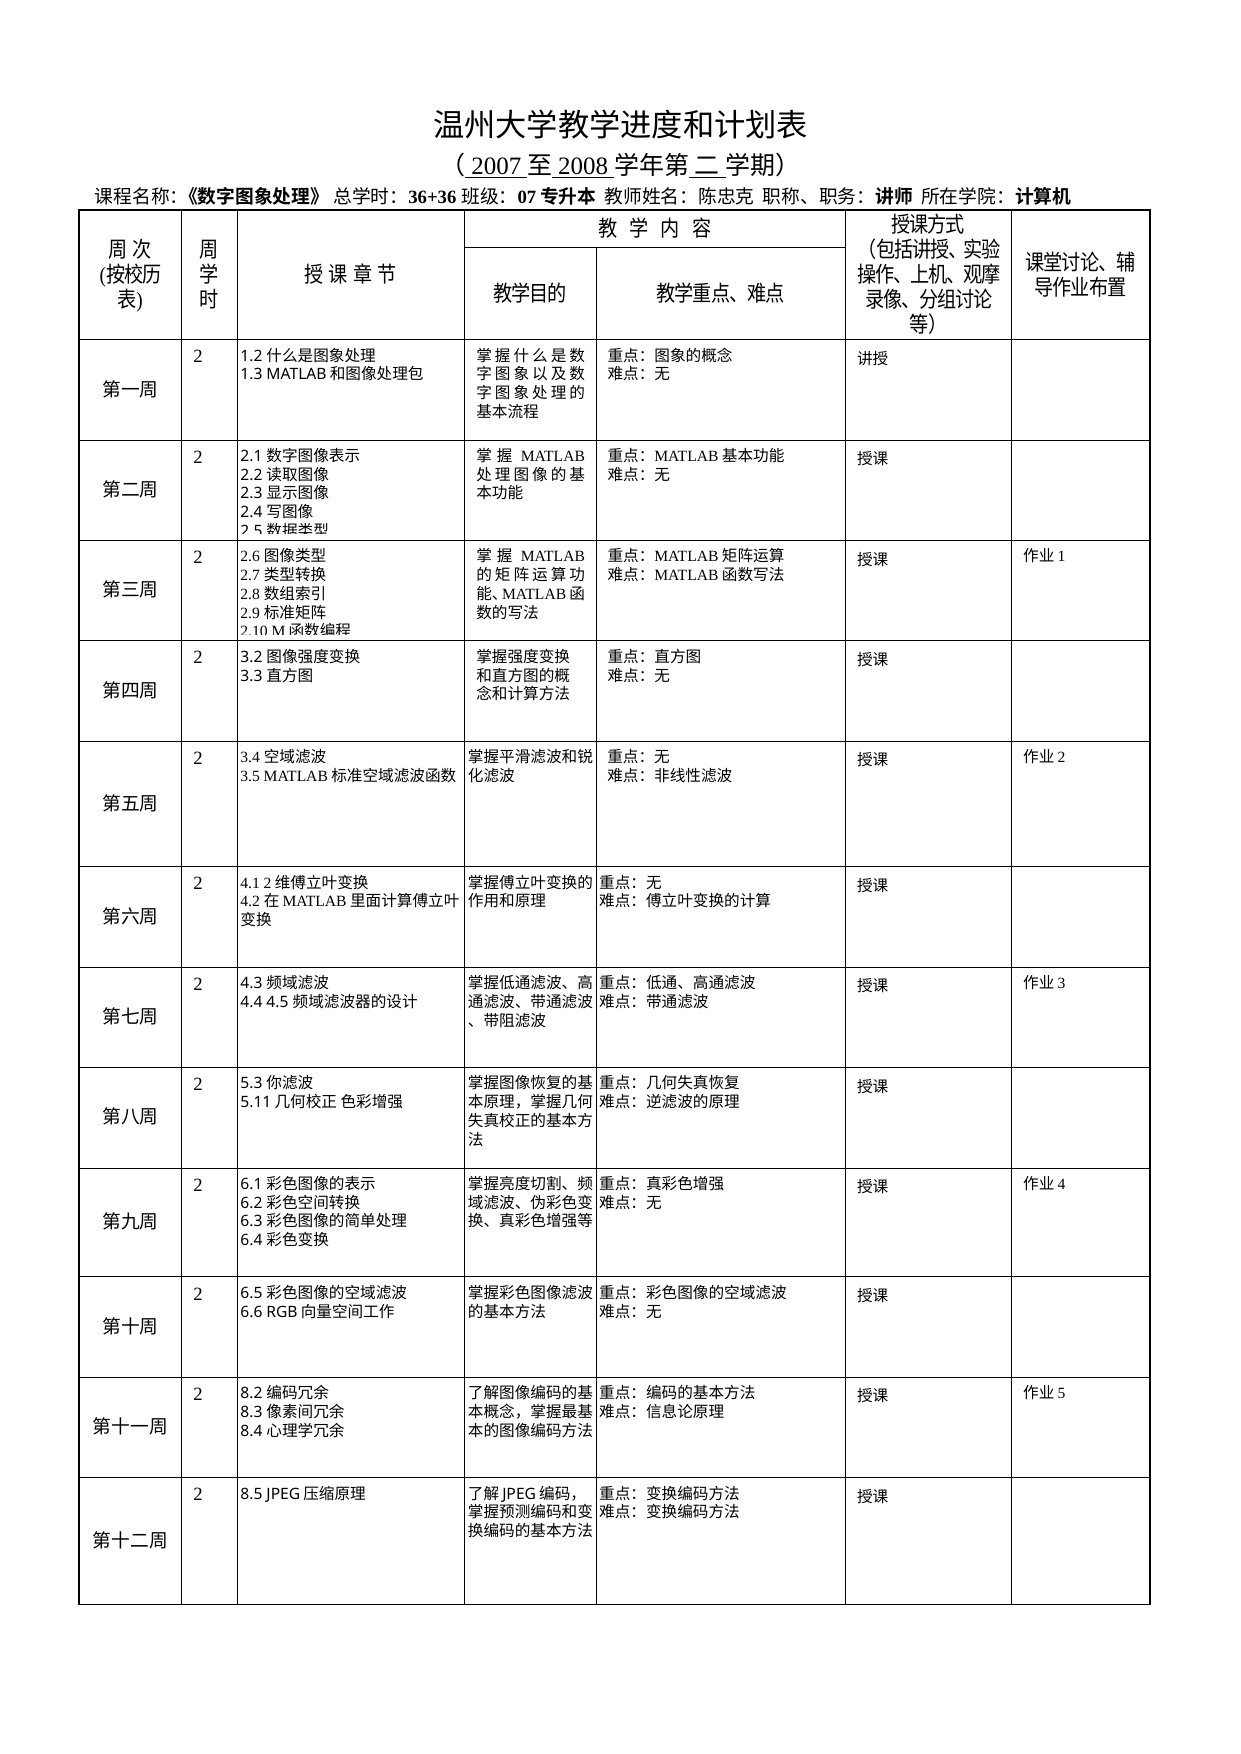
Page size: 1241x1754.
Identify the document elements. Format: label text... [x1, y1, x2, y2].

table_cell 掌握什么是数字图象以及数字图象处理的基本流程 [465, 340, 596, 439]
table_cell 作业2 [1012, 742, 1149, 866]
table_cell [1012, 1068, 1149, 1167]
text （ 2007 至 2008 学年第 二 学期） [94, 146, 1146, 182]
table_header 授 课 章 节 [238, 211, 464, 339]
table_cell 重点：几何失真恢复 难点：逆滤波的原理 [597, 1068, 845, 1167]
table_cell 讲授 [846, 340, 1011, 439]
table_cell 2 [182, 541, 237, 640]
table_cell 教学重点、难点 [597, 248, 845, 339]
table_cell 重点：MATLAB矩阵运算 难点：MATLAB函数写法 [597, 541, 845, 640]
table_cell 2 [182, 340, 237, 439]
table_cell 重点：变换编码方法 难点：变换编码方法 [597, 1478, 845, 1604]
table_cell 重点：无 难点：非线性滤波 [597, 742, 845, 866]
table_cell 重点：图象的概念 难点：无 [597, 340, 845, 439]
table_cell 2 [182, 968, 237, 1067]
table_cell 授课 [846, 441, 1011, 540]
table_cell 作业4 [1012, 1169, 1149, 1276]
table_cell 3.4 空域滤波 3.5 MATLAB标准空域滤波函数 [238, 742, 464, 866]
table_cell 2 [182, 742, 237, 866]
table_cell 授课 [846, 1169, 1011, 1276]
table_cell 2.1 数字图像表示 2.2 读取图像 2.3 显示图像 2.4 写图像 2.5 数据类型 [238, 441, 464, 540]
table_cell 2 [182, 1378, 237, 1477]
table_cell 第四周 [80, 641, 181, 741]
table_cell 2 [182, 1478, 237, 1604]
table_cell 2 [182, 1169, 237, 1276]
table_cell [1012, 340, 1149, 439]
table_cell 8.5 JPEG压缩原理 [238, 1478, 464, 1604]
table_cell 了解图像编码的基本概念，掌握最基本的图像编码方法 [465, 1378, 596, 1477]
table_cell 第七周 [80, 968, 181, 1067]
table_cell 第二周 [80, 441, 181, 540]
table_cell 授课 [846, 867, 1011, 967]
table_cell 掌握图像恢复的基本原理，掌握几何失真校正的基本方法 [465, 1068, 596, 1167]
table_cell 2 [182, 641, 237, 741]
table_cell 8.2 编码冗余 8.3 像素间冗余 8.4 心理学冗余 [238, 1378, 464, 1477]
table_cell [1012, 867, 1149, 967]
table_cell 1.2 什么是图象处理 1.3 MATLAB和图像处理包 [238, 340, 464, 439]
table_cell 6.5 彩色图像的空域滤波 6.6 RGB向量空间工作 [238, 1277, 464, 1377]
table_cell 掌握亮度切割、频域滤波、伪彩色变换、真彩色增强等 [465, 1169, 596, 1276]
table_cell 授课 [846, 641, 1011, 741]
table_cell 掌握MATLAB处理图像的基本功能 [465, 441, 596, 540]
table_cell 3.2 图像强度变换 3.3 直方图 [238, 641, 464, 741]
table_cell 掌握低通滤波、高通滤波、带通滤波 、带阻滤波 [465, 968, 596, 1067]
table_cell 授课 [846, 1378, 1011, 1477]
table_cell 重点：低通、高通滤波 难点：带通滤波 [597, 968, 845, 1067]
table_cell [1012, 1277, 1149, 1377]
table_header 周 次 (按校历表) [80, 211, 181, 339]
table_cell 第三周 [80, 541, 181, 640]
table_cell 第九周 [80, 1169, 181, 1276]
table_cell 2 [182, 1068, 237, 1167]
table_cell 2 [182, 441, 237, 540]
table_cell 掌握平滑滤波和锐化滤波 [465, 742, 596, 866]
table_cell 重点：真彩色增强 难点：无 [597, 1169, 845, 1276]
table_cell 重点：MATLAB基本功能 难点：无 [597, 441, 845, 540]
table_cell 作业1 [1012, 541, 1149, 640]
text 课程名称：《数字图象处理》 总学时：36+36 班级：07专升本 教师姓名：陈忠克 职称、职务：讲师 所在学院：计算机 [94, 182, 1146, 209]
table_cell 第十一周 [80, 1378, 181, 1477]
table_cell 重点：直方图 难点：无 [597, 641, 845, 741]
table_cell 授课 [846, 968, 1011, 1067]
table_cell 6.1 彩色图像的表示 6.2 彩色空间转换 6.3 彩色图像的简单处理 6.4 彩色变换 [238, 1169, 464, 1276]
table_cell 授课 [846, 1478, 1011, 1604]
table_cell [1012, 1478, 1149, 1604]
table_cell 第十周 [80, 1277, 181, 1377]
table_cell 了解JPEG编码，掌握预测编码和变换编码的基本方法 [465, 1478, 596, 1604]
table_cell 第八周 [80, 1068, 181, 1167]
table_cell 4.1 2维傅立叶变换 4.2 在MATLAB里面计算傅立叶变换 [238, 867, 464, 967]
table_cell 第十二周 [80, 1478, 181, 1604]
table_cell 授课 [846, 1277, 1011, 1377]
table_cell 掌握彩色图像滤波的基本方法 [465, 1277, 596, 1377]
text 温州大学教学进度和计划表 [94, 100, 1146, 146]
table_cell 2 [182, 1277, 237, 1377]
table_cell 第一周 [80, 340, 181, 439]
table_header 教 学 内 容 [465, 211, 845, 247]
table_cell 授课 [846, 1068, 1011, 1167]
table_cell 4.3 频域滤波 4.4 4.5 频域滤波器的设计 [238, 968, 464, 1067]
table_cell 掌握MATLAB的矩阵运算功能、MATLAB函数的写法 [465, 541, 596, 640]
table_header 课堂讨论、辅 导作业布置 [1012, 211, 1149, 339]
table_cell 作业3 [1012, 968, 1149, 1067]
table_cell 2.6 图像类型 2.7 类型转换 2.8 数组索引 2.9 标准矩阵 2.10 M函数编程 [238, 541, 464, 640]
table_cell 重点：彩色图像的空域滤波 难点：无 [597, 1277, 845, 1377]
table_cell [1012, 641, 1149, 741]
table_cell 作业5 [1012, 1378, 1149, 1477]
table_cell 重点：无 难点：傅立叶变换的计算 [597, 867, 845, 967]
table_header 周 学 时 [182, 211, 237, 339]
table_cell 掌握强度变换和直方图的概念和计算方法 [465, 641, 596, 741]
table_cell 重点：编码的基本方法 难点：信息论原理 [597, 1378, 845, 1477]
table_cell 2 [182, 867, 237, 967]
table_header 授课方式 （包括讲授、实验操作、上机、观摩录像、分组讨论等） [846, 211, 1011, 339]
table_cell 授课 [846, 541, 1011, 640]
table_cell 掌握傅立叶变换的作用和原理 [465, 867, 596, 967]
table_cell 第五周 [80, 742, 181, 866]
table_cell 授课 [846, 742, 1011, 866]
table_cell 5.3 你滤波 5.11几何校正 色彩增强 [238, 1068, 464, 1167]
table_cell [1012, 441, 1149, 540]
table_cell 教学目的 [465, 248, 596, 339]
table_cell 第六周 [80, 867, 181, 967]
